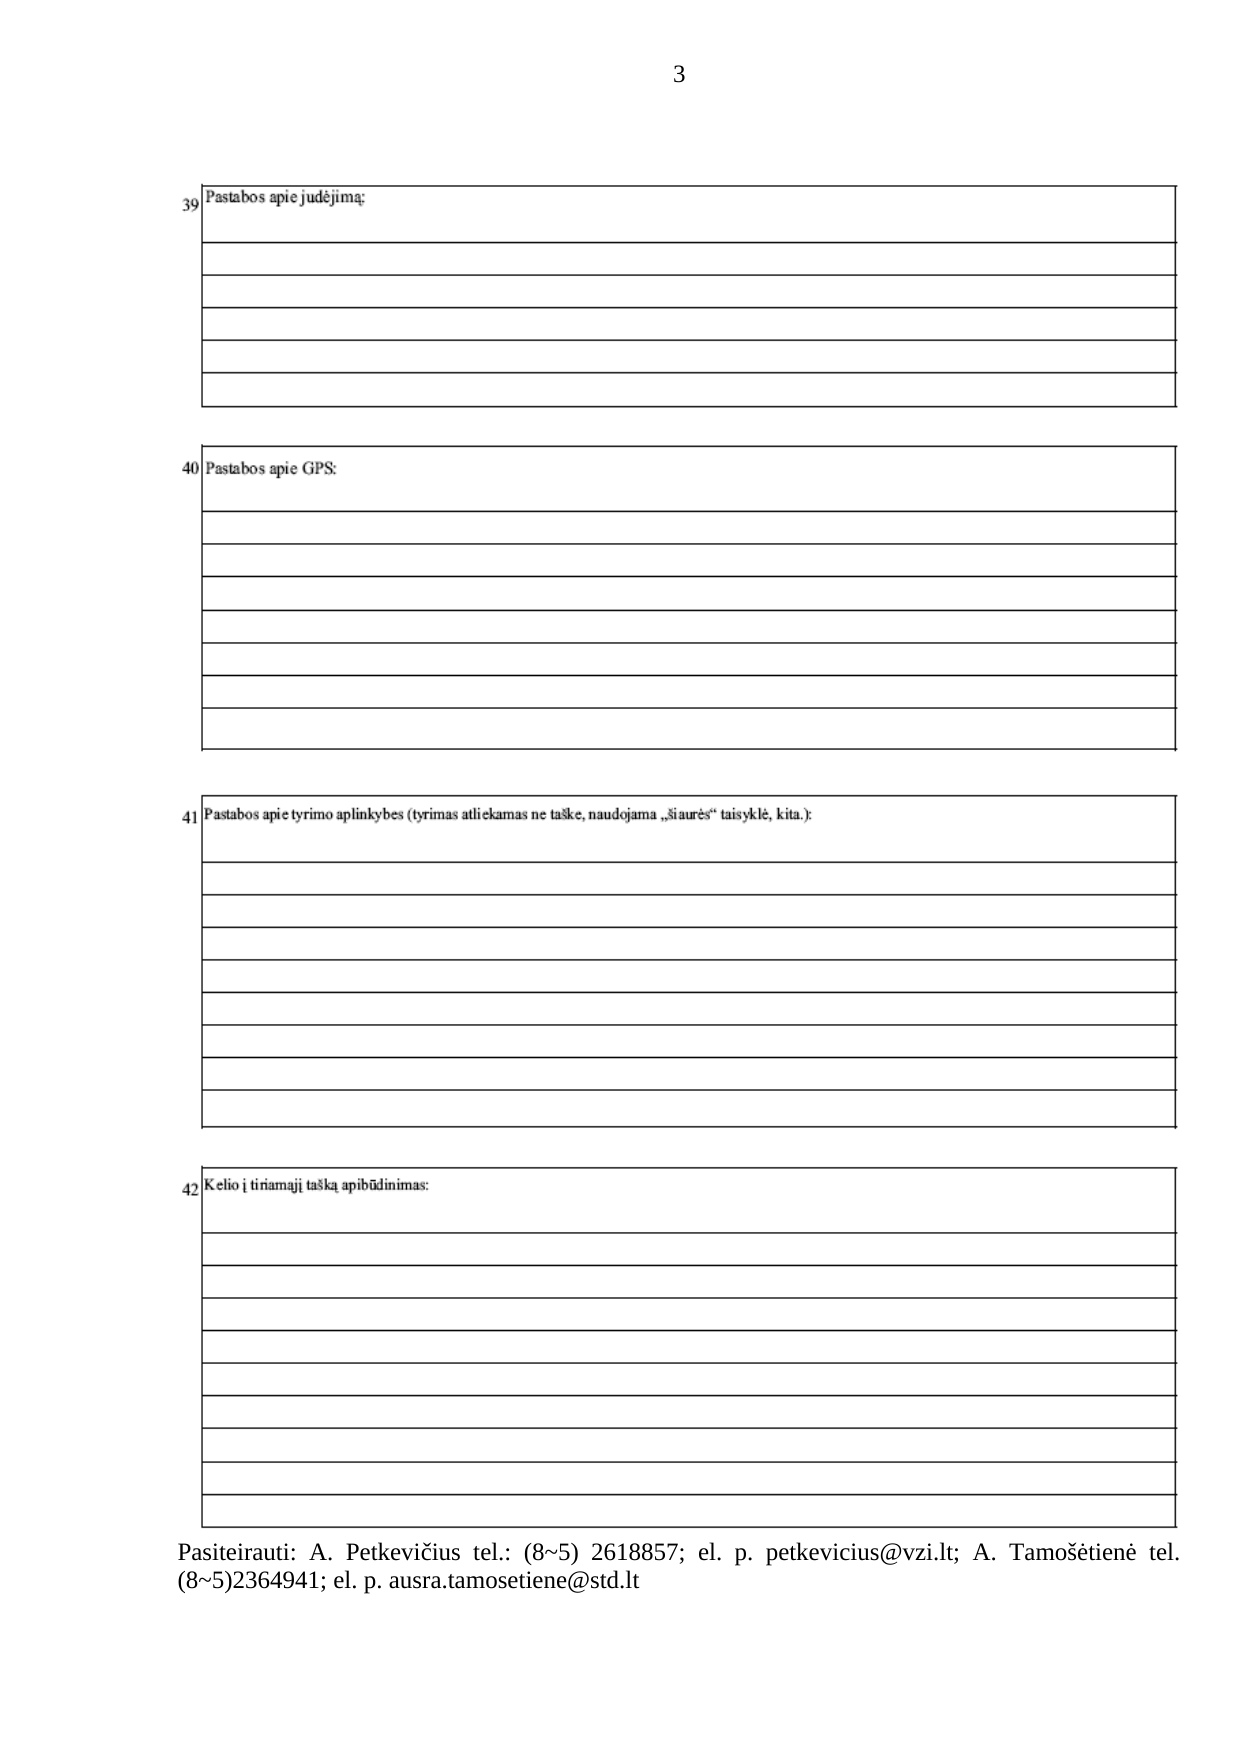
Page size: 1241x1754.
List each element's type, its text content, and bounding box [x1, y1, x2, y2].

text Pasiteirauti: A. Petkevičius tel.: (8~5) 2618857; el. p. petkevicius@vzi.lt; A. Tamošėtienė tel. (8~5)2364941; el. p. ausra.tamosetiene@std.lt [177, 1537, 1181, 1594]
